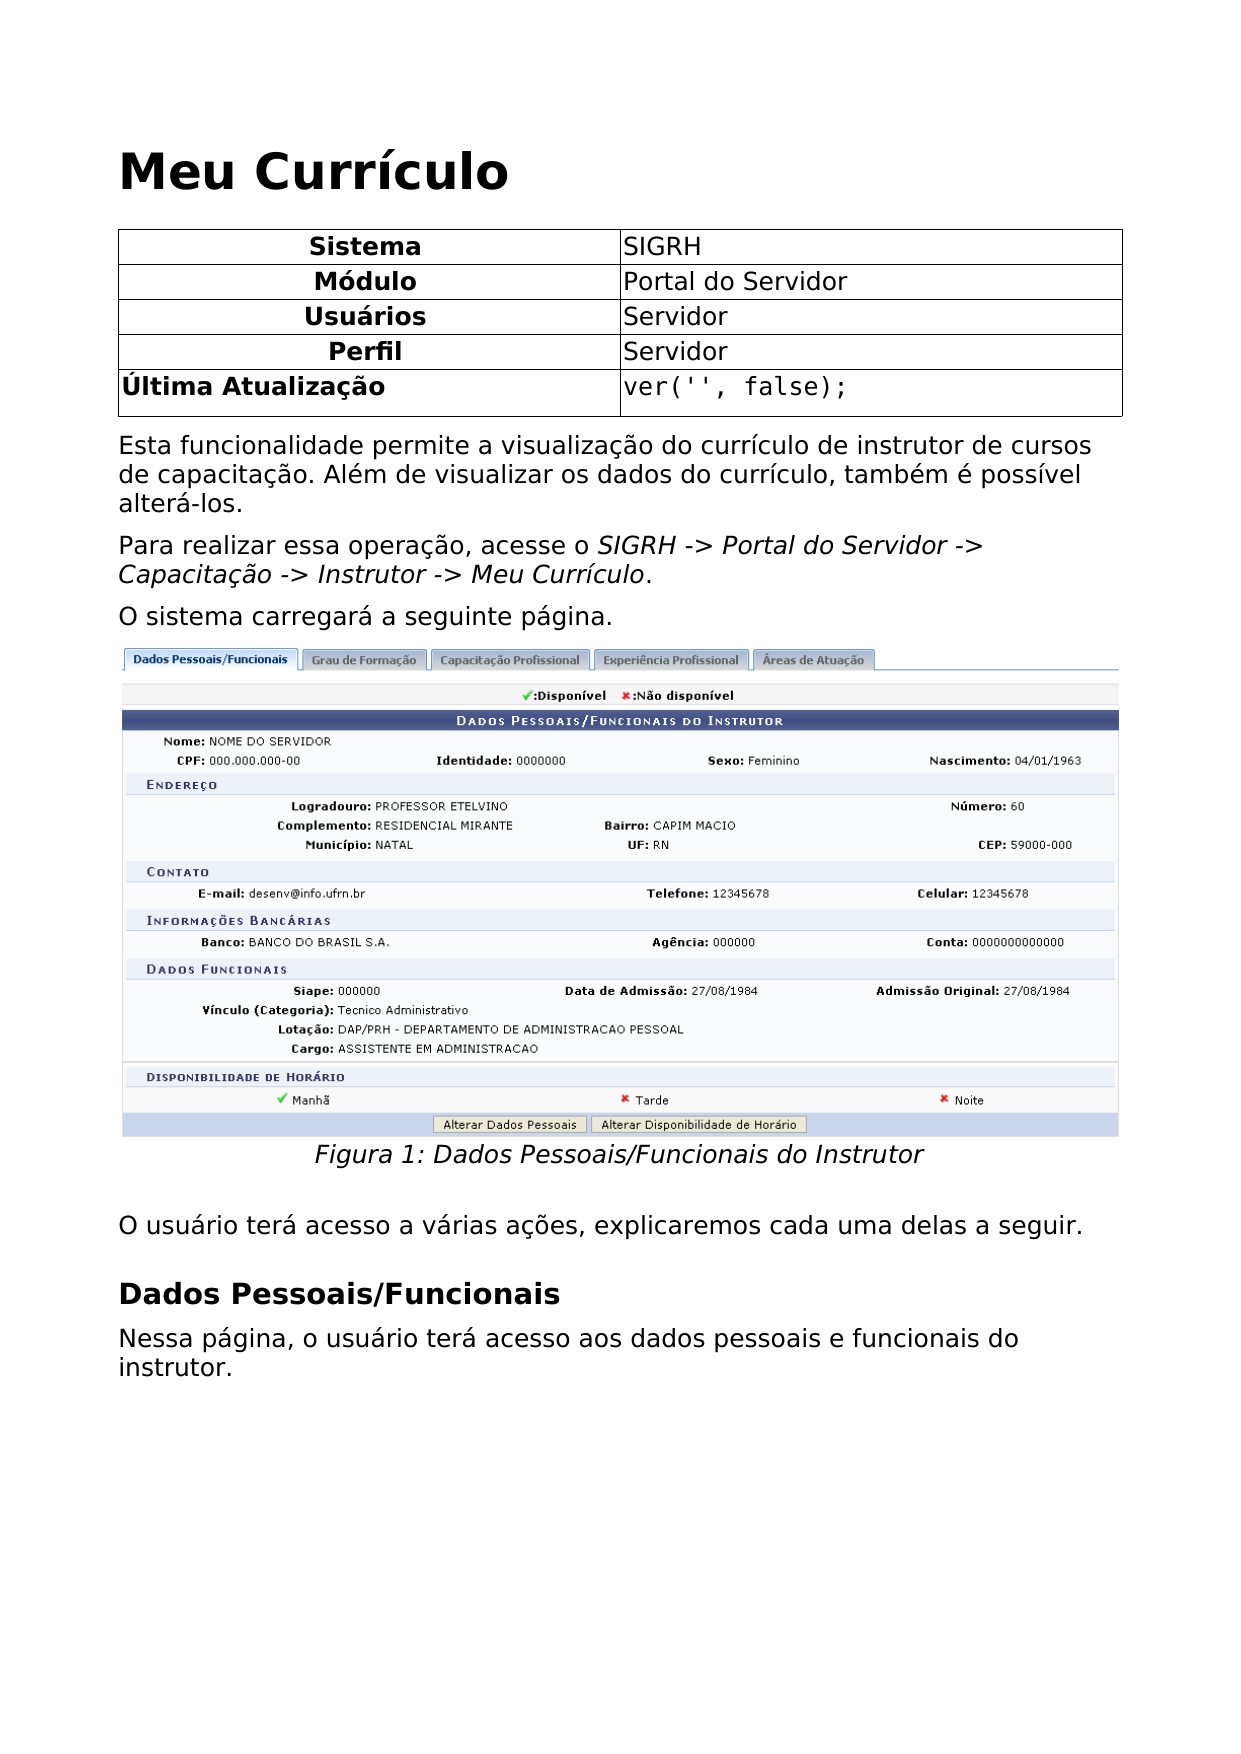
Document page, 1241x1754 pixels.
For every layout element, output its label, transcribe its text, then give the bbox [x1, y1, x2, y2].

text O sistema carregará a seguinte página. [118, 602, 1122, 631]
table_cell Servidor [621, 335, 1122, 369]
table_cell Módulo [119, 265, 620, 299]
text Para realizar essa operação, acesse o SIGRH -> Portal do Servidor -> Capacitação -> Instrutor -> Meu Currículo. [118, 531, 1122, 589]
table_cell Servidor [621, 300, 1122, 334]
table_cell Usuários [119, 300, 620, 334]
text Esta funcionalidade permite a visualização do currículo de instrutor de cursos de capacitação. Além de visualizar os dados do currículo, também é possível alterá-los. [118, 431, 1122, 518]
table_cell ver('', false); [621, 370, 1122, 416]
text Figura 1: Dados Pessoais/Funcionais do Instrutor [118, 1141, 1122, 1169]
table_cell Portal do Servidor [621, 265, 1122, 299]
table_header Sistema [119, 230, 620, 264]
text O usuário terá acesso a várias ações, explicaremos cada uma delas a seguir. [118, 1211, 1122, 1240]
table_header SIGRH [621, 230, 1122, 264]
subtitle Dados Pessoais/Funcionais [118, 1278, 1122, 1312]
table_cell Perfil [119, 335, 620, 369]
text Nessa página, o usuário terá acesso aos dados pessoais e funcionais do instrutor. [118, 1324, 1122, 1382]
table_cell Última Atualização [119, 370, 620, 416]
picture [118, 643, 1123, 1141]
subtitle Meu Currículo [118, 143, 1122, 201]
